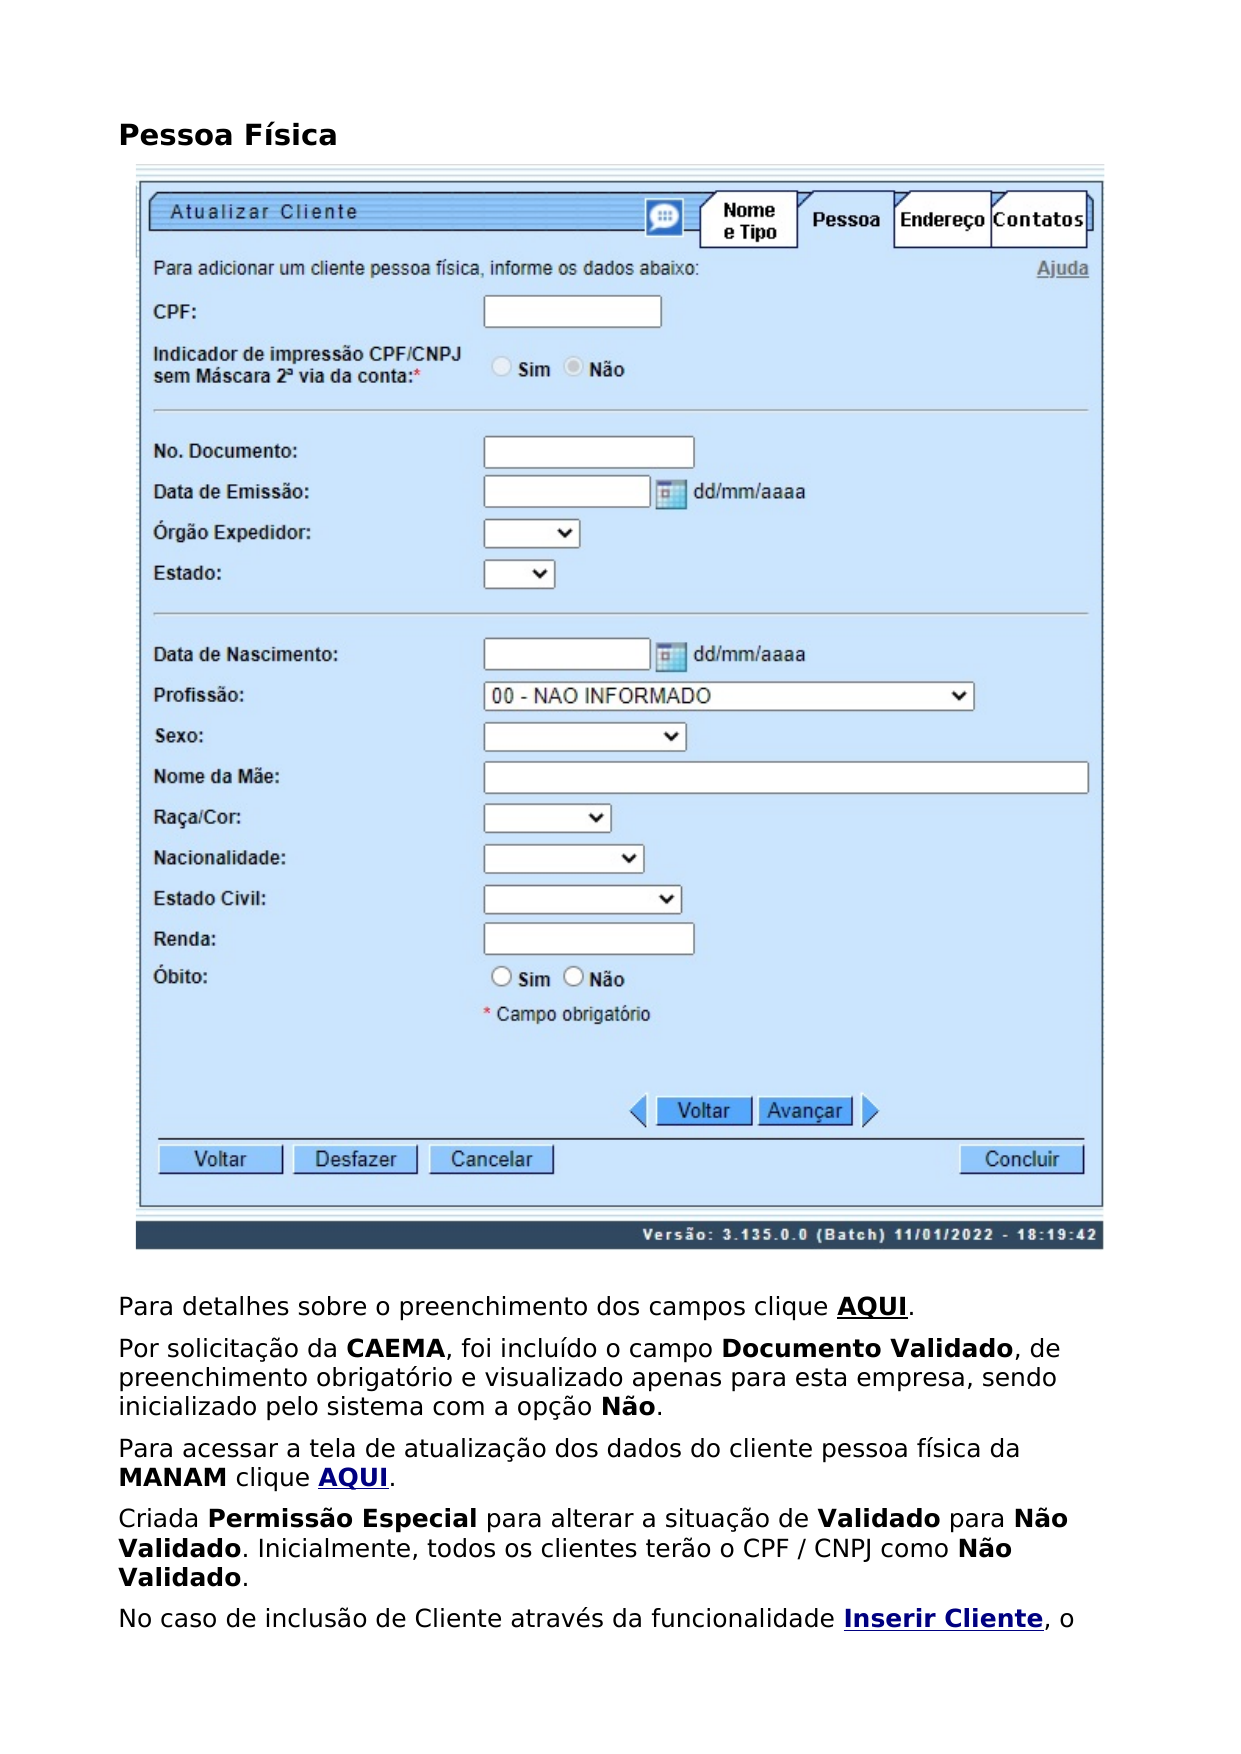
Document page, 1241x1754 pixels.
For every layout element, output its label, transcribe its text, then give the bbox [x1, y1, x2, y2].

text Por solicitação da CAEMA, foi incluído o campo Documento Validado, de preenchimento obrigatório e visualizado apenas para esta empresa, sendo inicializado pelo sistema com a opção Não. [118, 1334, 1122, 1421]
text Para acessar a tela de atualização dos dados do cliente pessoa física da MANAM clique AQUI. [118, 1434, 1122, 1492]
picture [135, 164, 1105, 1251]
text Para detalhes sobre o preenchimento dos campos clique AQUI. [118, 1292, 1122, 1321]
subtitle Pessoa Física [118, 118, 1122, 152]
text No caso de inclusão de Cliente através da funcionalidade Inserir Cliente, o [118, 1605, 1122, 1634]
text Criada Permissão Especial para alterar a situação de Validado para Não Validado. Inicialmente, todos os clientes terão o CPF / CNPJ como Não Validado. [118, 1505, 1122, 1592]
